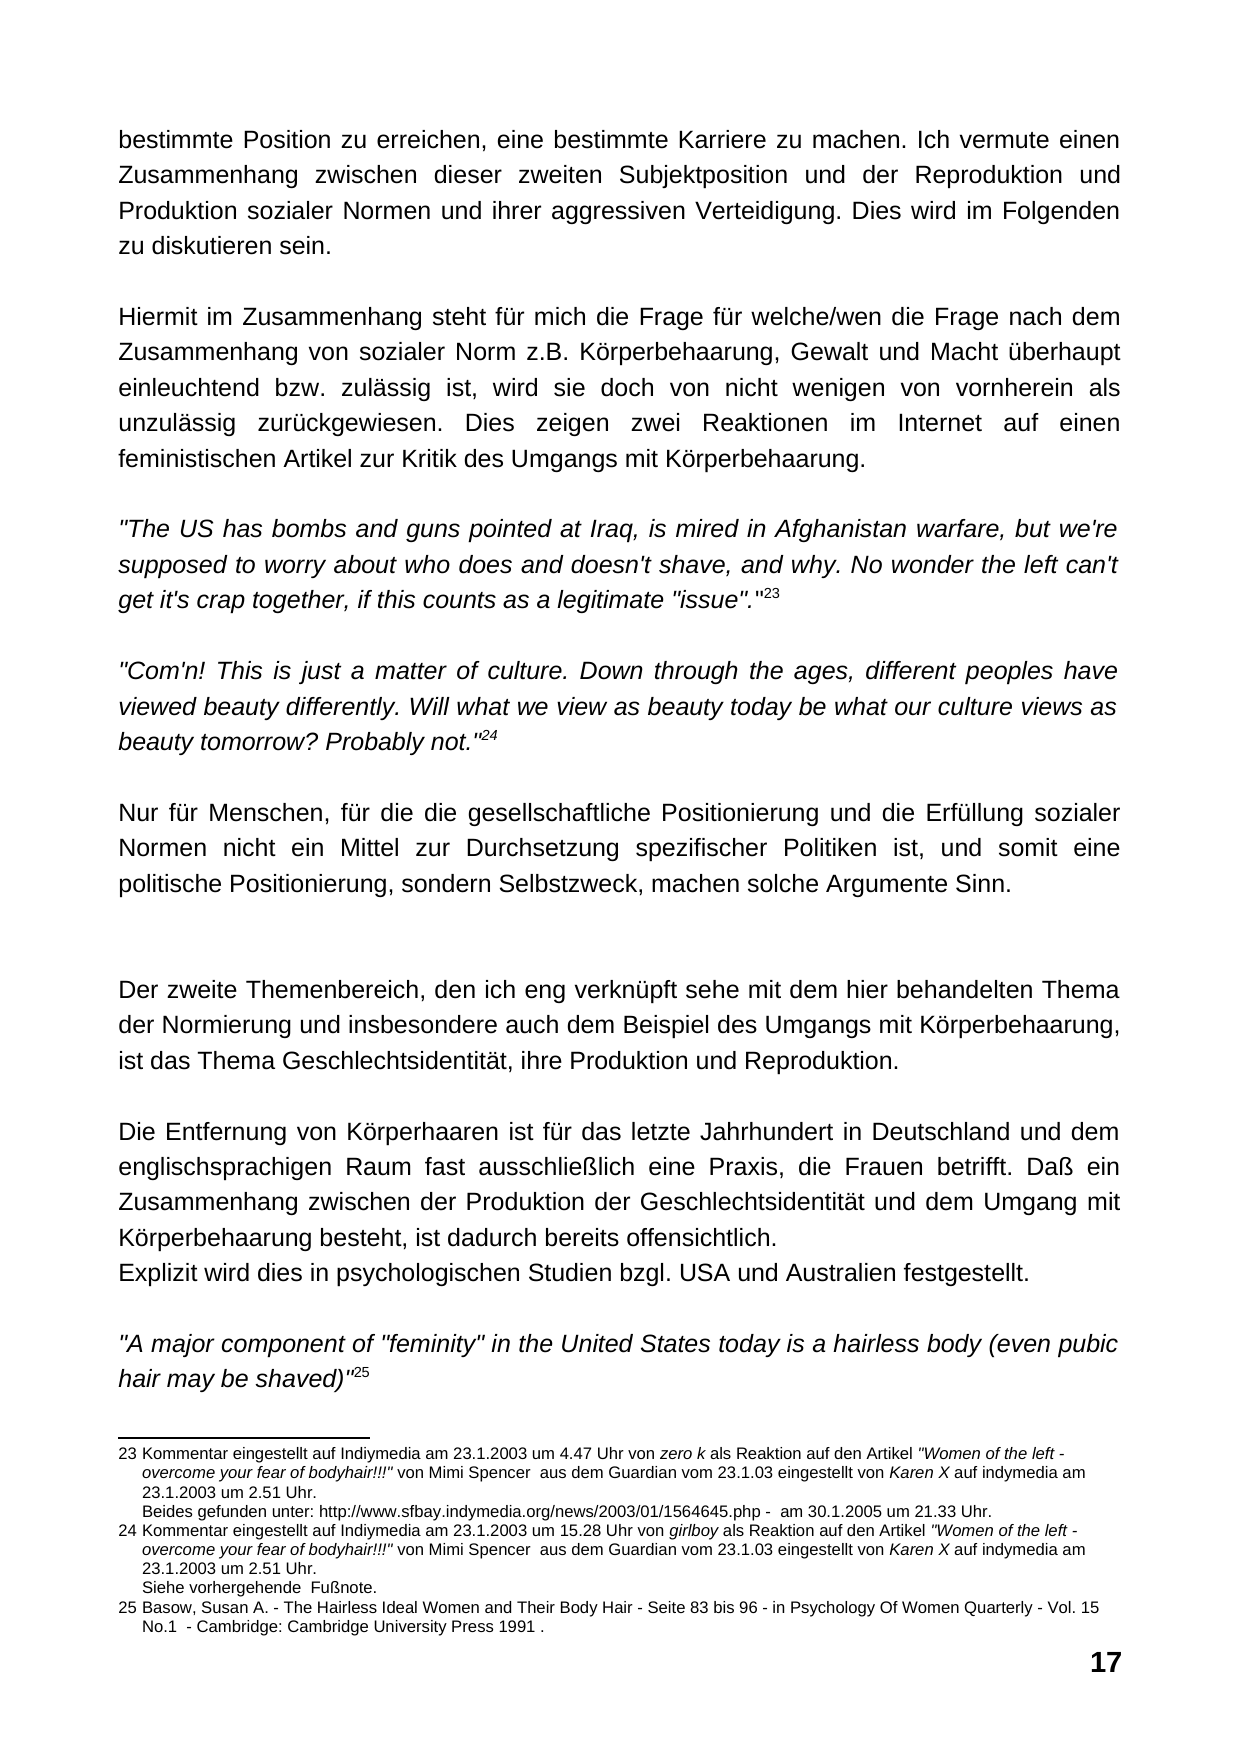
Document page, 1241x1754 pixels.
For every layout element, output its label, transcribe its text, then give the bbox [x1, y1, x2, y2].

text "Com'n! This is just a matter of culture. Down through the ages, different peoples have viewed beauty differently. Will what we view as beauty today be what our culture views as beauty tomorrow? Probably not." [118, 649, 1122, 756]
text Hiermit im Zusammenhang steht für mich die Frage für welche/wen die Frage nach dem Zusammenhang von sozialer Norm z.B. Körperbehaarung, Gewalt und Macht überhaupt einleuchtend bzw. zulässig ist, wird sie doch von nicht wenigen von vornherein als unzulässig zurückgewiesen. Dies zeigen zwei Reaktionen im Internet auf einen feministischen Artikel zur Kritik des Umgangs mit Körperbehaarung. [118, 295, 1122, 472]
text Kommentar eingestellt auf Indiymedia am 23.1.2003 um 15.28 Uhr von girlboy als Reaktion auf den Artikel "Women of the left - overcome your fear of bodyhair!!!" von Mimi Spencer aus dem Guardian vom 23.1.03 eingestellt von Karen X auf indymedia am 23.1.2003 um 2.51 Uhr. [118, 1521, 1122, 1578]
text Der zweite Themenbereich, den ich eng verknüpft sehe mit dem hier behandelten Thema der Normierung und insbesondere auch dem Beispiel des Umgangs mit Körperbehaarung, ist das Thema Geschlechtsidentität, ihre Produktion und Reproduktion. [118, 968, 1122, 1074]
text bestimmte Position zu erreichen, eine bestimmte Karriere zu machen. Ich vermute einen Zusammenhang zwischen dieser zweiten Subjektposition und der Reproduktion und Produktion sozialer Normen und ihrer aggressiven Verteidigung. Dies wird im Folgenden zu diskutieren sein. [118, 118, 1122, 260]
text "The US has bombs and guns pointed at Iraq, is mired in Afghanistan warfare, but we're supposed to worry about who does and doesn't shave, and why. No wonder the left can't get it's crap together, if this counts as a legitimate "issue"." [118, 508, 1122, 614]
text Basow, Susan A. - The Hairless Ideal Women and Their Body Hair - Seite 83 bis 96 - in Psychology Of Women Quarterly - Vol. 15 No.1 - Cambridge: Cambridge University Press 1991 . [118, 1597, 1122, 1636]
text "A major component of "feminity" in the United States today is a hairless body (even pubic hair may be shaved)" [118, 1322, 1122, 1393]
text Explizit wird dies in psychologischen Studien bzgl. USA und Australien festgestellt. [118, 1251, 1122, 1287]
text Nur für Menschen, für die die gesellschaftliche Positionierung und die Erfüllung sozialer Normen nicht ein Mittel zur Durchsetzung spezifischer Politiken ist, und somit eine politische Positionierung, sondern Selbstzweck, machen solche Argumente Sinn. [118, 791, 1122, 897]
text Kommentar eingestellt auf Indiymedia am 23.1.2003 um 4.47 Uhr von zero k als Reaktion auf den Artikel "Women of the left - overcome your fear of bodyhair!!!" von Mimi Spencer aus dem Guardian vom 23.1.03 eingestellt von Karen X auf indymedia am 23.1.2003 um 2.51 Uhr. [118, 1444, 1122, 1502]
text Beides gefunden unter: http://www.sfbay.indymedia.org/news/2003/01/1564645.php - am 30.1.2005 um 21.33 Uhr. [118, 1502, 1122, 1521]
text Siehe vorhergehende Fußnote. [118, 1578, 1122, 1597]
text Die Entfernung von Körperhaaren ist für das letzte Jahrhundert in Deutschland und dem englischsprachigen Raum fast ausschließlich eine Praxis, die Frauen betrifft. Daß ein Zusammenhang zwischen der Produktion der Geschlechtsidentität und dem Umgang mit Körperbehaarung besteht, ist dadurch bereits offensichtlich. [118, 1110, 1122, 1251]
